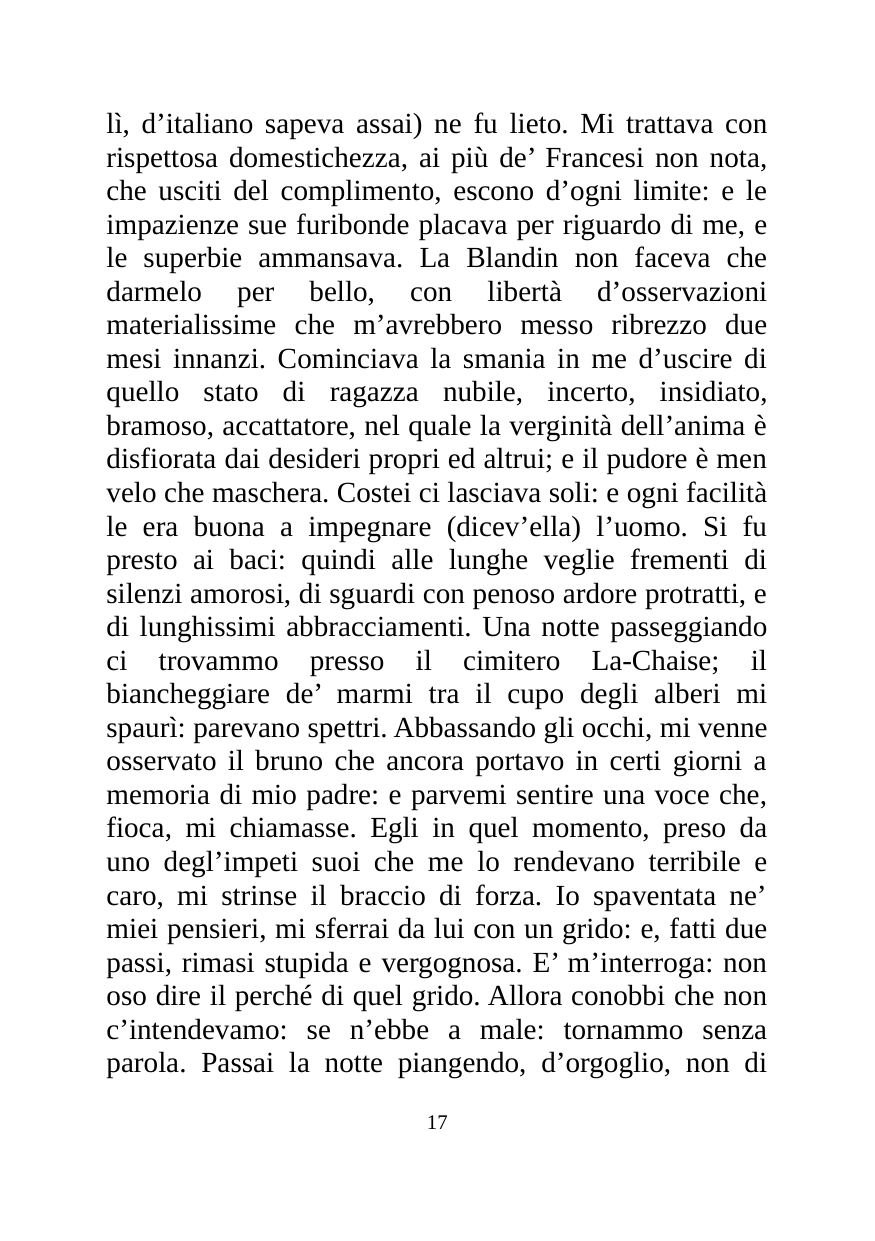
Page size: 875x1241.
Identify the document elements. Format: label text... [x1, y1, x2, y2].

text lì, d’italiano sapeva assai) ne fu lieto. Mi trattava con rispettosa domestichezza, ai più de’ Francesi non nota, che usciti del complimento, escono d’ogni limite: e le impazienze sue furibonde placava per riguardo di me, e le superbie ammansava. La Blandin non faceva che darmelo per bello, con libertà d’osservazioni materialissime che m’avrebbero messo ribrezzo due mesi innanzi. Cominciava la smania in me d’uscire di quello stato di ragazza nubile, incerto, insidiato, bramoso, accattatore, nel quale la verginità dell’anima è disfiorata dai desideri propri ed altrui; e il pudore è men velo che maschera. Costei ci lasciava soli: e ogni facilità le era buona a impegnare (dicev’ella) l’uomo. Si fu presto ai baci: quindi alle lunghe veglie frementi di silenzi amorosi, di sguardi con penoso ardore protratti, e di lunghissimi abbracciamenti. Una notte passeggiando ci trovammo presso il cimitero La-Chaise; il biancheggiare de’ marmi tra il cupo degli alberi mi spaurì: parevano spettri. Abbassando gli occhi, mi venne osservato il bruno che ancora portavo in certi giorni a memoria di mio padre: e parvemi sentire una voce che, fioca, mi chiamasse. Egli in quel momento, preso da uno degl’impeti suoi che me lo rendevano terribile e caro, mi strinse il braccio di forza. Io spaventata ne’ miei pensieri, mi sferrai da lui con un grido: e, fatti due passi, rimasi stupida e vergognosa. E’ m’interroga: non oso dire il perché di quel grido. Allora conobbi che non c’intendevamo: se n’ebbe a male: tornammo senza parola. Passai la notte piangendo, d’orgoglio, non di [106, 106, 768, 1079]
